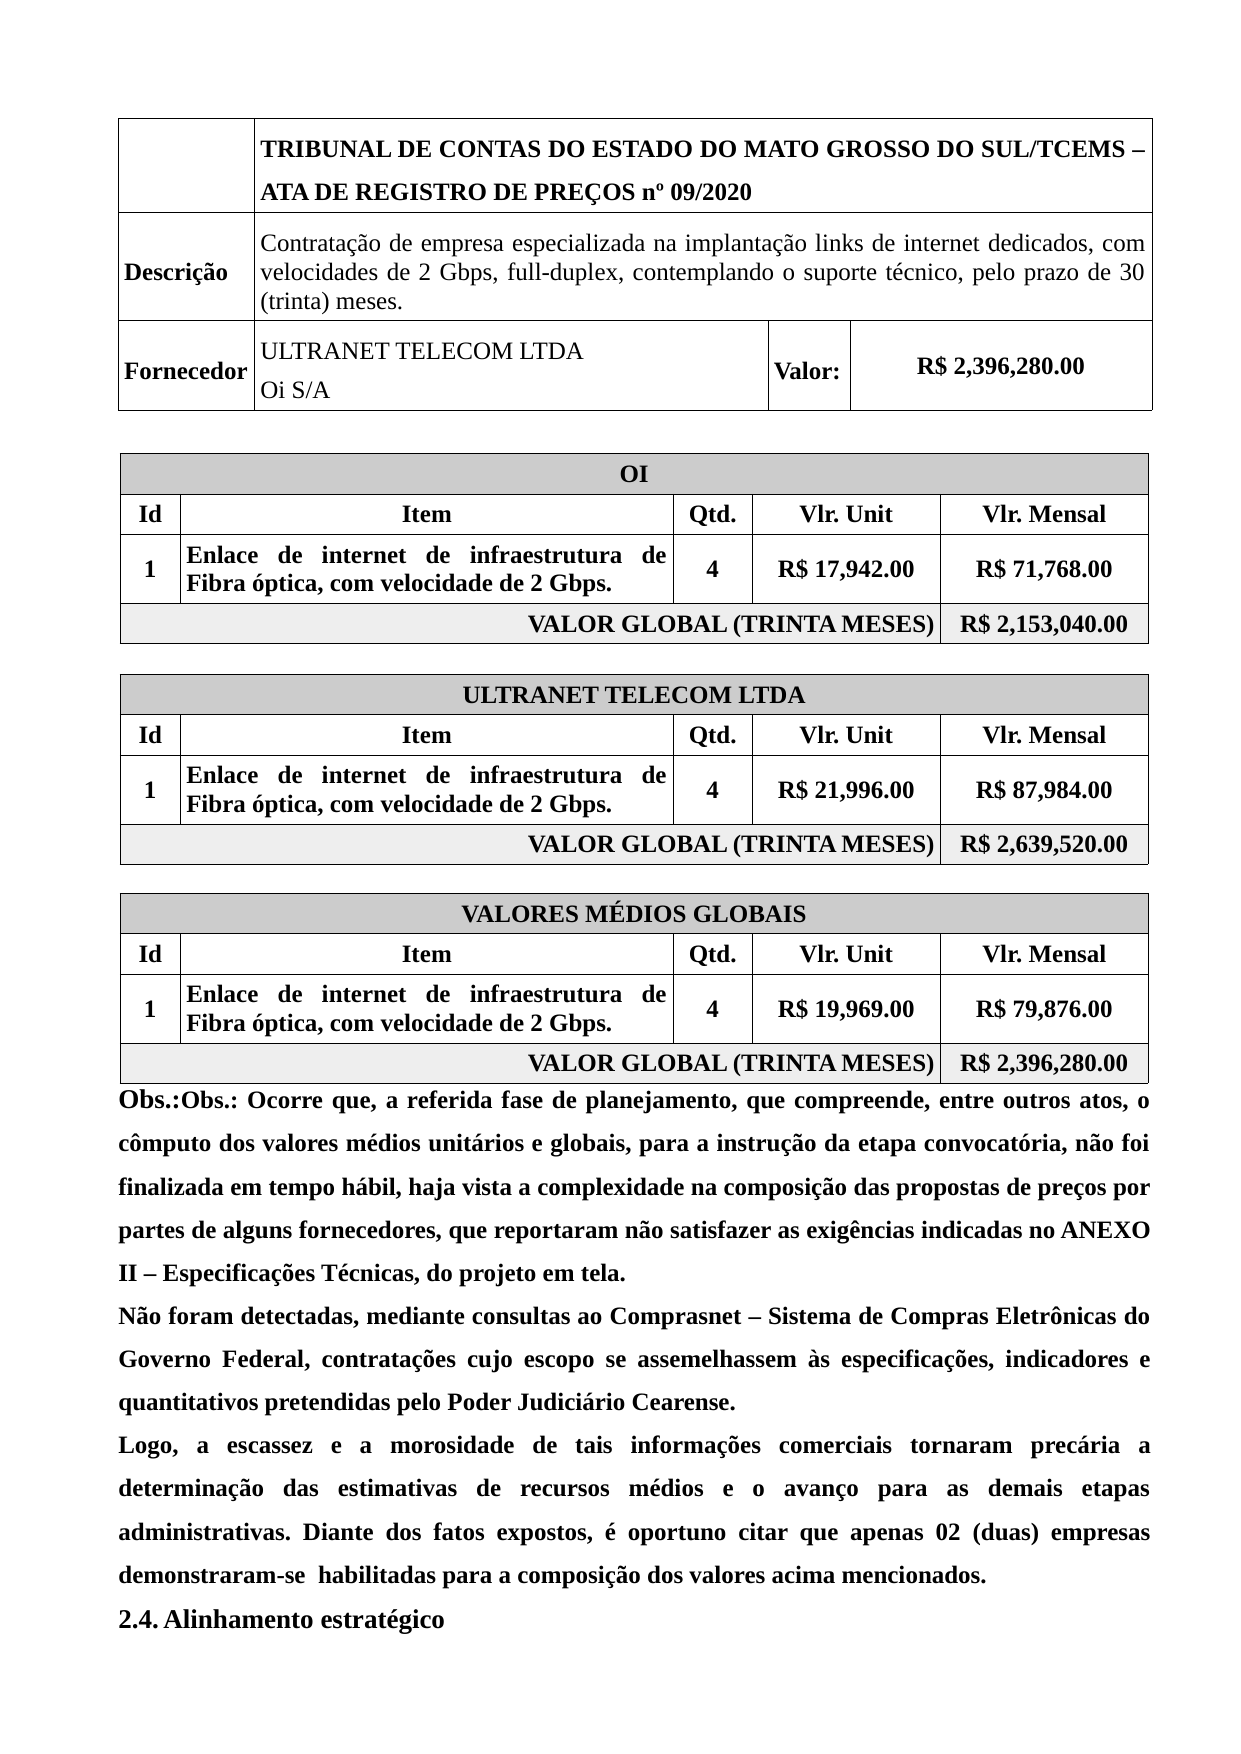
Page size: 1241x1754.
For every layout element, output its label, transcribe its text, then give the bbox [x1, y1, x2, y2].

table_cell R$ 71.768,00 [941, 535, 1148, 603]
table_cell 4 [674, 756, 752, 824]
table_cell Vlr. Unit [753, 495, 940, 534]
table_cell ULTRANET TELECOM LTDA Oi S/A [255, 321, 768, 410]
table_cell 4 [674, 975, 752, 1042]
table_cell R$ 17.942,00 [753, 535, 940, 603]
table_header VALORES MÉDIOS GLOBAIS [121, 894, 1148, 933]
table_cell VALOR GLOBAL (TRINTA MESES) [121, 1044, 940, 1083]
text Logo, a escassez e a morosidade de tais informações comerciais tornaram precária a determinação das estimativas de recursos médios e o avanço para as demais etapas administrativas. Diante dos fatos expostos, é oportuno citar que apenas 02 (duas) empresas demonstraram-se habilitadas para a composição dos valores acima mencionados. [118, 1430, 1152, 1588]
table_cell R$ 21.996,00 [753, 756, 940, 824]
table_cell Id [121, 934, 180, 973]
table_cell R$ 87.984,00 [941, 756, 1148, 824]
table_header OI [121, 454, 1148, 494]
table_cell R$ 79.876,00 [941, 975, 1148, 1042]
table_cell Vlr. Mensal [941, 495, 1148, 534]
table_cell 1 [121, 535, 180, 603]
table_cell 1 [121, 975, 180, 1042]
table_cell R$ 2.639.520,00 [941, 825, 1148, 864]
table_cell TRIBUNAL DE CONTAS DO ESTADO DO MATO GROSSO DO SUL/TCEMS – ATA DE REGISTRO DE PREÇOS nº 09/2020 [255, 119, 1152, 212]
table_cell 1 [121, 756, 180, 824]
table_cell Item [181, 934, 673, 973]
table_cell Enlace de internet de infraestrutura de Fibra óptica, com velocidade de 2 Gbps. [181, 756, 673, 824]
table_cell Qtd. [674, 934, 752, 973]
text Obs.:Obs.: Ocorre que, a referida fase de planejamento, que compreende, entre outros atos, o cômputo dos valores médios unitários e globais, para a instrução da etapa convocatória, não foi finalizada em tempo hábil, haja vista a complexidade na composição das propostas de preços por partes de alguns fornecedores, que reportaram não satisfazer as exigências indicadas no ANEXO II – Especificações Técnicas, do projeto em tela. [118, 1083, 1152, 1287]
table_cell Item [181, 495, 673, 534]
table_cell 4 [674, 535, 752, 603]
table_cell Enlace de internet de infraestrutura de Fibra óptica, com velocidade de 2 Gbps. [181, 535, 673, 603]
table_cell Vlr. Mensal [941, 715, 1148, 754]
table_cell Id [121, 495, 180, 534]
table_cell Id [121, 715, 180, 754]
table_cell R$ 2.396.280,00 [941, 1044, 1148, 1083]
table_cell Qtd. [674, 715, 752, 754]
table_header ULTRANET TELECOM LTDA [121, 675, 1148, 714]
table_cell Enlace de internet de infraestrutura de Fibra óptica, com velocidade de 2 Gbps. [181, 975, 673, 1042]
table_cell VALOR GLOBAL (TRINTA MESES) [121, 825, 940, 864]
table_cell Valor: [769, 321, 850, 410]
table_cell Vlr. Mensal [941, 934, 1148, 973]
list Alinhamento estratégico [118, 1603, 1152, 1634]
text Não foram detectadas, mediante consultas ao Comprasnet – Sistema de Compras Eletrônicas do Governo Federal, contratações cujo escopo se assemelhassem às especificações, indicadores e quantitativos pretendidas pelo Poder Judiciário Cearense. [118, 1301, 1152, 1416]
table_cell Item [181, 715, 673, 754]
table_cell Vlr. Unit [753, 934, 940, 973]
table_cell R$ 19.969,00 [753, 975, 940, 1042]
table_cell Vlr. Unit [753, 715, 940, 754]
table_cell VALOR GLOBAL (TRINTA MESES) [121, 604, 940, 643]
table_cell [119, 119, 254, 212]
table_cell Fornecedor [119, 321, 254, 410]
table_cell R$ 2.396.280,00 [851, 321, 1152, 410]
table_cell R$ 2.153.040,00 [941, 604, 1148, 643]
table_cell Descrição [119, 213, 254, 320]
table_cell Qtd. [674, 495, 752, 534]
table_cell Contratação de empresa especializada na implantação links de internet dedicados, com velocidades de 2 Gbps, full-duplex, contemplando o suporte técnico, pelo prazo de 30 (trinta) meses. [255, 213, 1152, 320]
